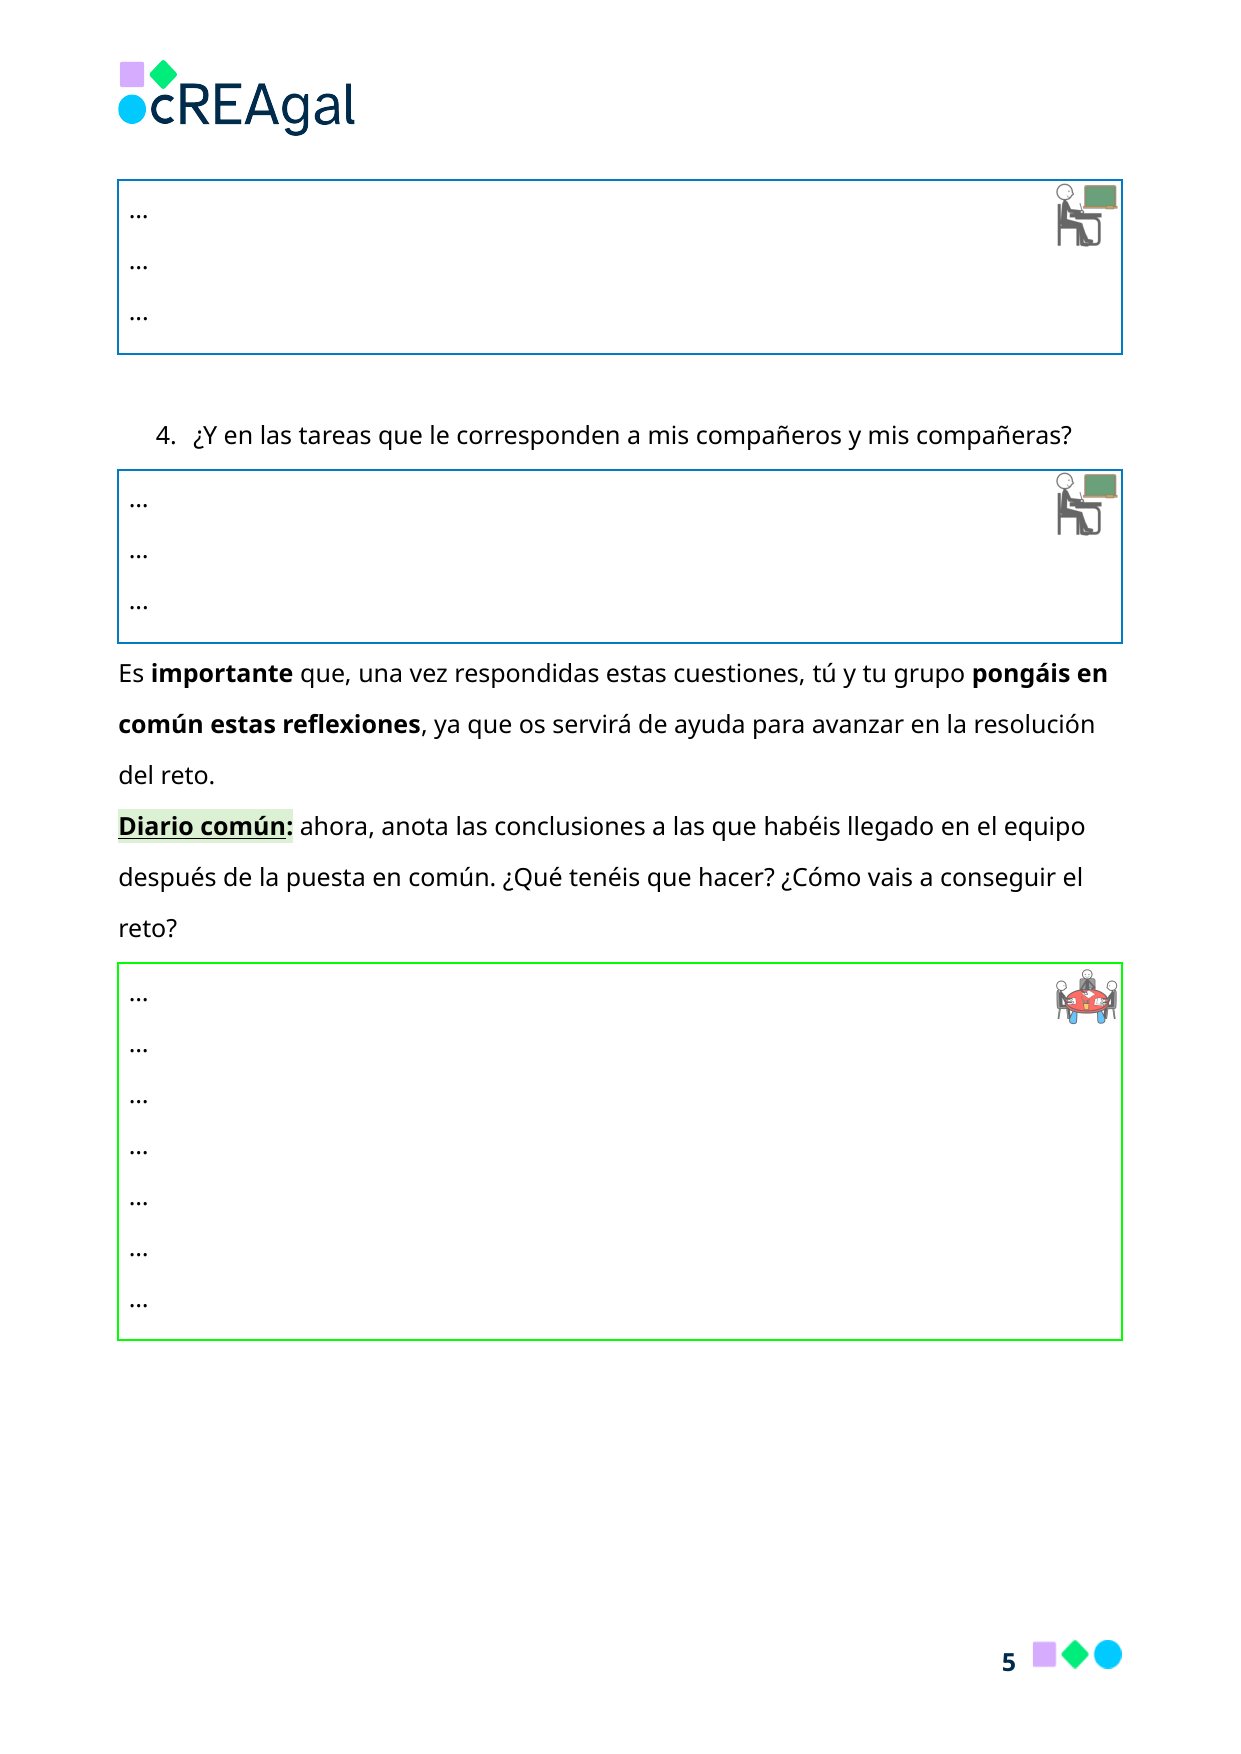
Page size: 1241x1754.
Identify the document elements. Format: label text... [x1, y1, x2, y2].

picture [1032, 1640, 1105, 1669]
table_header … … ... [119, 471, 1121, 642]
picture [1112, 1640, 1122, 1651]
table_header … … ... [119, 181, 1121, 352]
picture [1111, 1657, 1122, 1669]
picture [118, 60, 355, 136]
table_header … … … … … … … [119, 964, 1121, 1339]
text Diario común: ahora, anota las conclusiones a las que habéis llegado en el equipo después de la puesta en común. ¿Qué tenéis que hacer? ¿Cómo vais a conseguir el reto? [118, 809, 1122, 945]
text Es importante que, una vez respondidas estas cuestiones, tú y tu grupo pongáis en común estas reflexiones, ya que os servirá de ayuda para avanzar en la resolución del reto. [118, 656, 1122, 792]
list ¿Y en las tareas que le corresponden a mis compañeros y mis compañeras? [156, 417, 1122, 451]
